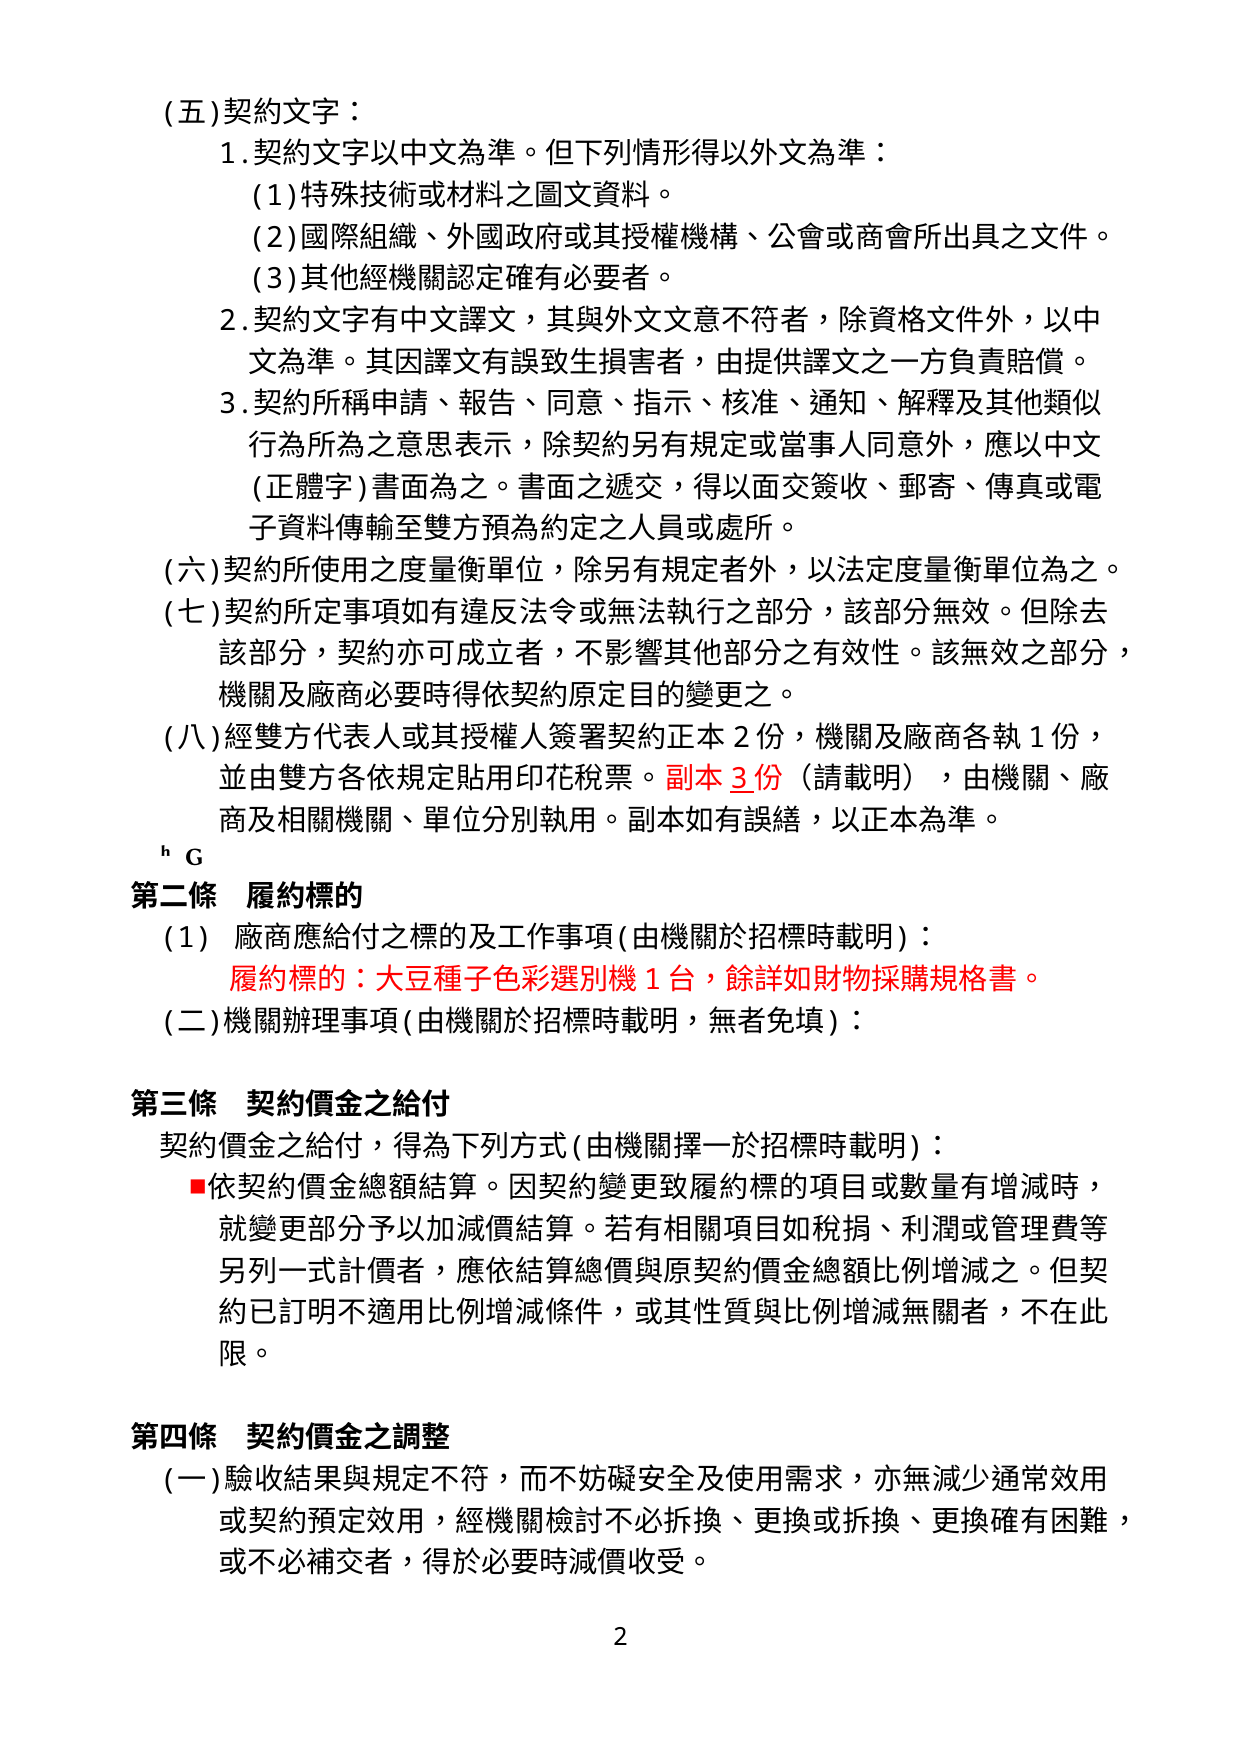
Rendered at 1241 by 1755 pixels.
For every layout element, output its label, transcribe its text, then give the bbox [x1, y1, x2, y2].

text 3.契約所稱申請、報告、同意、指示、核准、通知、解釋及其他類似行為所為之意思表示，除契約另有規定或當事人同意外，應以中文(正體字)書面為之。書面之遞交，得以面交簽收、郵寄、傳真或電子資料傳輸至雙方預為約定之人員或處所。 [218, 380, 1104, 547]
text ■依契約價金總額結算。因契約變更致履約標的項目或數量有增減時，就變更部分予以加減價結算。若有相關項目如稅捐、利潤或管理費等另列一式計價者，應依結算總價與原契約價金總額比例增減之。但契約已訂明不適用比例增減條件，或其性質與比例增減無關者，不在此限。 [189, 1164, 1110, 1373]
text 2.契約文字有中文譯文，其與外文文意不符者，除資格文件外，以中文為準。其因譯文有誤致生損害者，由提供譯文之一方負責賠償。 [218, 297, 1104, 380]
list 廠商應給付之標的及工作事項(由機關於招標時載明)： [159, 914, 1110, 956]
text (2)國際組織、外國政府或其授權機構、公會或商會所出具之文件。 [248, 214, 1110, 255]
text 履約標的：大豆種子色彩選別機1台，餘詳如財物採購規格書。 [159, 956, 1110, 998]
text 第四條 契約價金之調整 [130, 1414, 1110, 1456]
text (3)其他經機關認定確有必要者。 [248, 255, 1110, 297]
text (1)特殊技術或材料之圖文資料。 [248, 172, 1110, 214]
text (五)契約文字： [159, 89, 1110, 130]
text 1.契約文字以中文為準。但下列情形得以外文為準： [218, 130, 1104, 172]
text (七)契約所定事項如有違反法令或無法執行之部分，該部分無效。但除去該部分，契約亦可成立者，不影響其他部分之有效性。該無效之部分，機關及廠商必要時得依契約原定目的變更之。 [159, 589, 1110, 714]
text (一)驗收結果與規定不符，而不妨礙安全及使用需求，亦無減少通常效用或契約預定效用，經機關檢討不必拆換、更換或拆換、更換確有困難，或不必補交者，得於必要時減價收受。 [159, 1456, 1110, 1581]
text 契約價金之給付，得為下列方式(由機關擇一於招標時載明)： [159, 1123, 1110, 1164]
text 第二條 履約標的 [130, 873, 1110, 914]
text  [159, 839, 1110, 873]
text (六)契約所使用之度量衡單位，除另有規定者外，以法定度量衡單位為之。 [159, 547, 1110, 589]
text 第三條 契約價金之給付 [130, 1081, 1110, 1123]
text (二)機關辦理事項(由機關於招標時載明，無者免填)： [159, 998, 1110, 1039]
text (八)經雙方代表人或其授權人簽署契約正本2份，機關及廠商各執1份，並由雙方各依規定貼用印花稅票。副本3份（請載明），由機關、廠商及相關機關、單位分別執用。副本如有誤繕，以正本為準。 [159, 714, 1110, 839]
